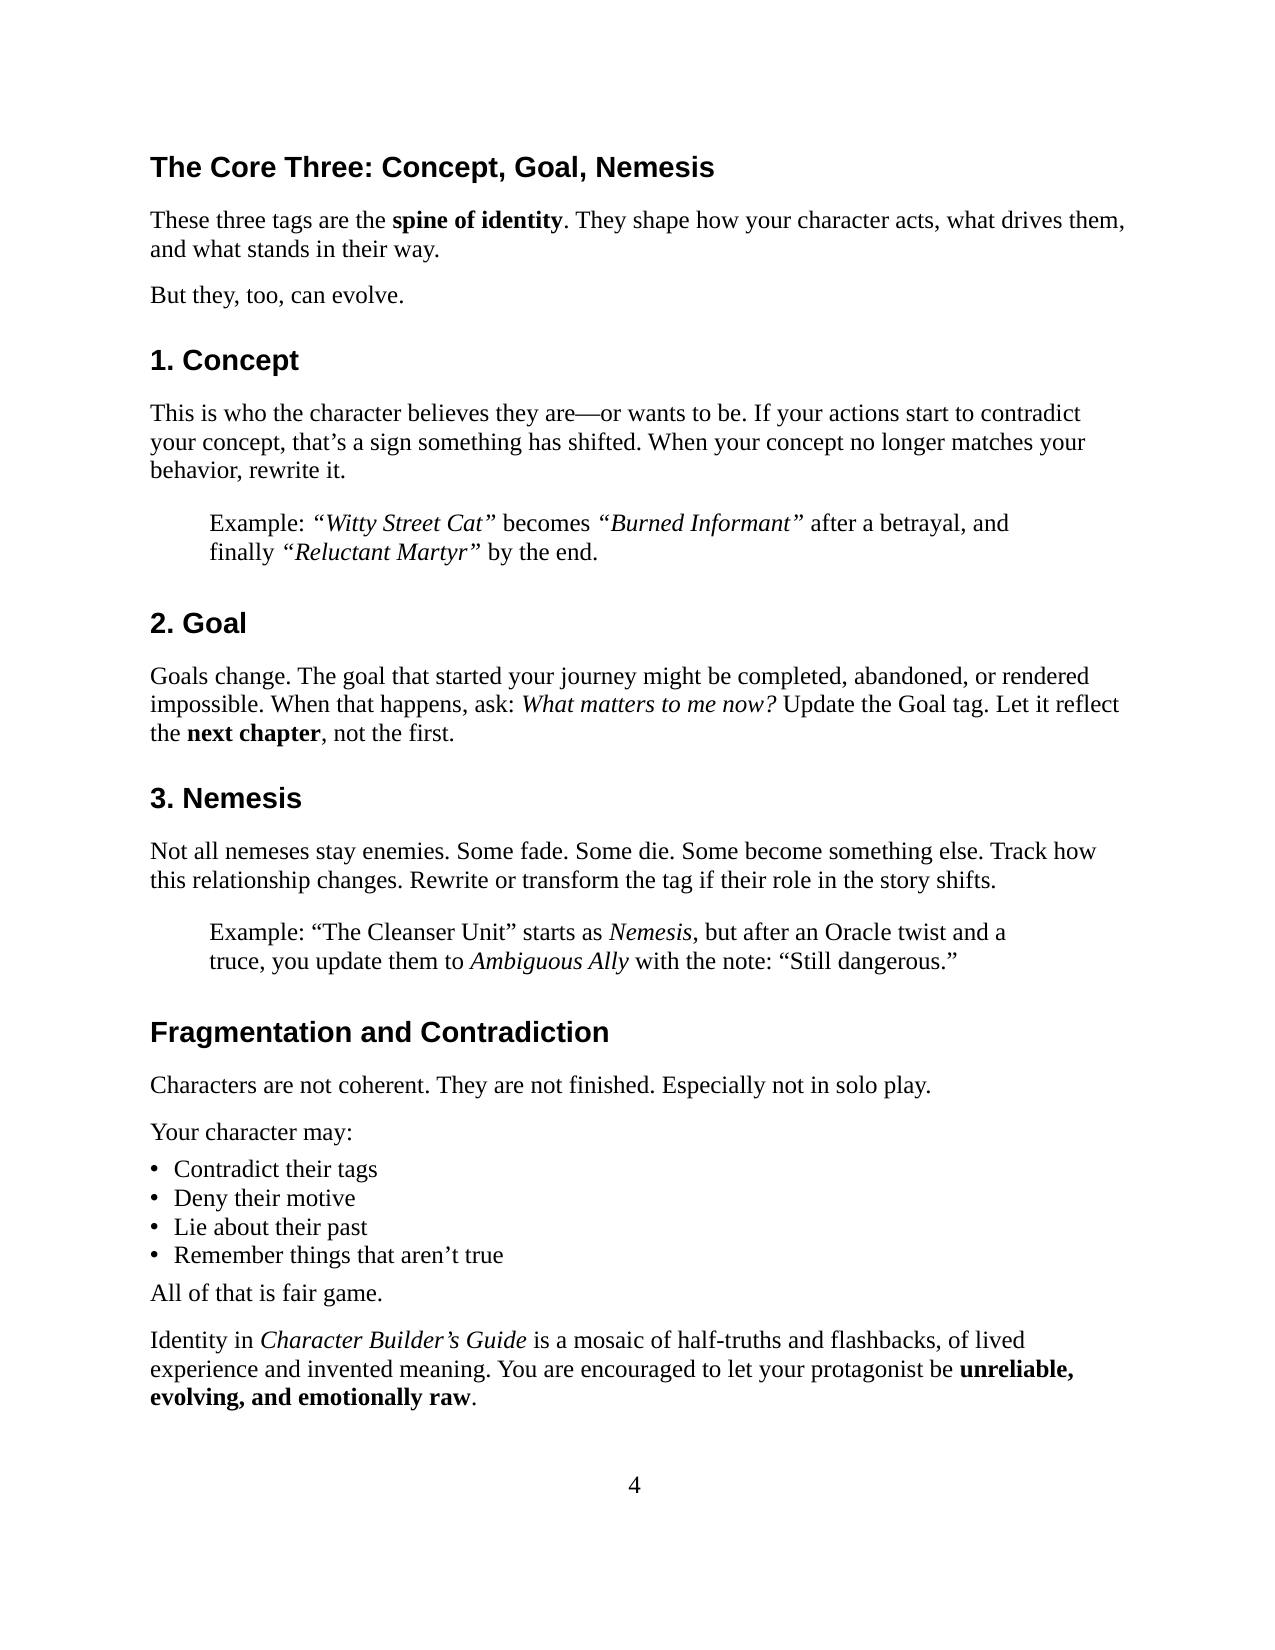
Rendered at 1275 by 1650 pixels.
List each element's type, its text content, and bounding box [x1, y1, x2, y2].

text Identity in Character Builder’s Guide is a mosaic of half-truths and flashbacks, of lived experience and invented meaning. You are encouraged to let your protagonist be unreliable, evolving, and emotionally raw. [150, 1325, 1125, 1411]
subtitle Fragmentation and Contradiction [150, 1015, 1125, 1048]
text But they, too, can evolve. [150, 280, 1125, 309]
text All of that is fair game. [150, 1278, 1125, 1307]
text Goals change. The goal that started your journey might be completed, abandoned, or rendered impossible. When that happens, ask: What matters to me now? Update the Goal tag. Let it reflect the next chapter, not the first. [150, 661, 1125, 747]
text Characters are not coherent. They are not finished. Especially not in solo play. [150, 1070, 1125, 1099]
text Your character may: [150, 1117, 1125, 1145]
subtitle 1. Concept [150, 343, 1125, 377]
text Example: “Witty Street Cat” becomes “Burned Informant” after a betrayal, and finally “Reluctant Martyr” by the end. [209, 508, 1066, 566]
text Not all nemeses stay enemies. Some fade. Some die. Some become something else. Track how this relationship changes. Rewrite or transform the tag if their role in the story shifts. [150, 836, 1125, 893]
subtitle 2. Goal [150, 606, 1125, 639]
text These three tags are the spine of identity. They shape how your character acts, what drives them, and what stands in their way. [150, 205, 1125, 262]
subtitle The Core Three: Concept, Goal, Nemesis [150, 150, 1125, 183]
text Example: “The Cleanser Unit” starts as Nemesis, but after an Oracle twist and a truce, you update them to Ambiguous Ally with the note: “Still dangerous.” [209, 917, 1066, 975]
list Remember things that aren’t true [150, 1241, 1125, 1269]
list Deny their motive [150, 1183, 1125, 1212]
list Contradict their tags [150, 1154, 1125, 1183]
subtitle 3. Nemesis [150, 781, 1125, 814]
text This is who the character believes they are—or wants to be. If your actions start to contradict your concept, that’s a sign something has shifted. When your concept no longer matches your behavior, rewrite it. [150, 398, 1125, 484]
list Lie about their past [150, 1212, 1125, 1241]
